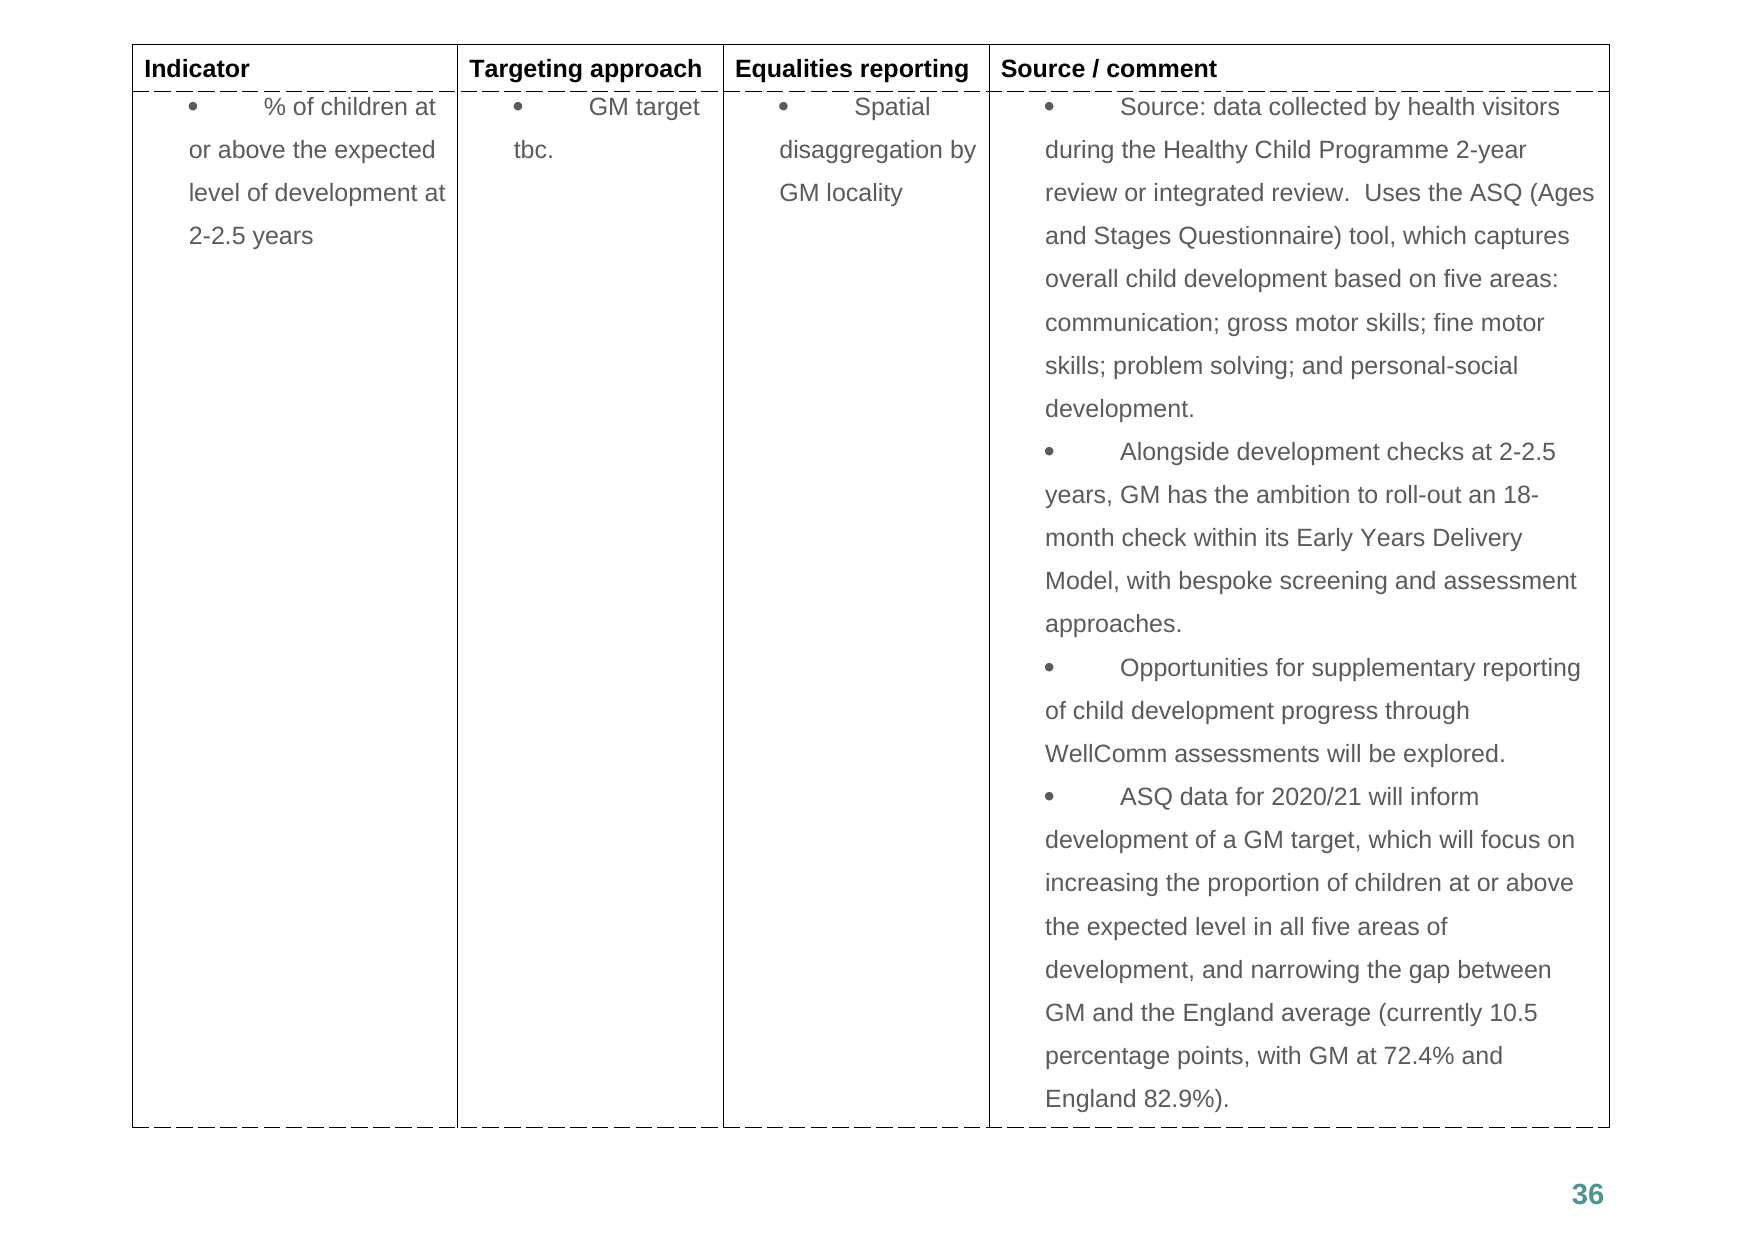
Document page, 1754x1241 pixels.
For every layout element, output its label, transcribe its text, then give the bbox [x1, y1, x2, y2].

table_cell GM target tbc. [458, 91, 723, 1127]
table_header Source / comment [990, 45, 1609, 91]
table_header Targeting approach [458, 45, 723, 91]
table_cell Spatial disaggregation by GM locality [724, 91, 989, 1127]
table_cell % of children at or above the expected level of development at 2-2.5 years [133, 91, 457, 1127]
table_header Indicator [133, 45, 457, 91]
table_header Equalities reporting [724, 45, 989, 91]
table_cell Source: data collected by health visitors during the Healthy Child Programme 2-year review or integrated review. Uses the ASQ (Ages and Stages Questionnaire) tool, which captures overall child development based on five areas: communication; gross motor skills; fine motor skills; problem solving; and personal-social development. Alongside development checks at 2-2.5 years, GM has the ambition to roll-out an 18-month check within its Early Years Delivery Model, with bespoke screening and assessment approaches. Opportunities for supplementary reporting of child development progress through WellComm assessments will be explored. ASQ data for 2020/21 will inform development of a GM target, which will focus on increasing the proportion of children at or above the expected level in all five areas of development, and narrowing the gap between GM and the England average (currently 10.5 percentage points, with GM at 72.4% and England 82.9%). [990, 91, 1609, 1127]
